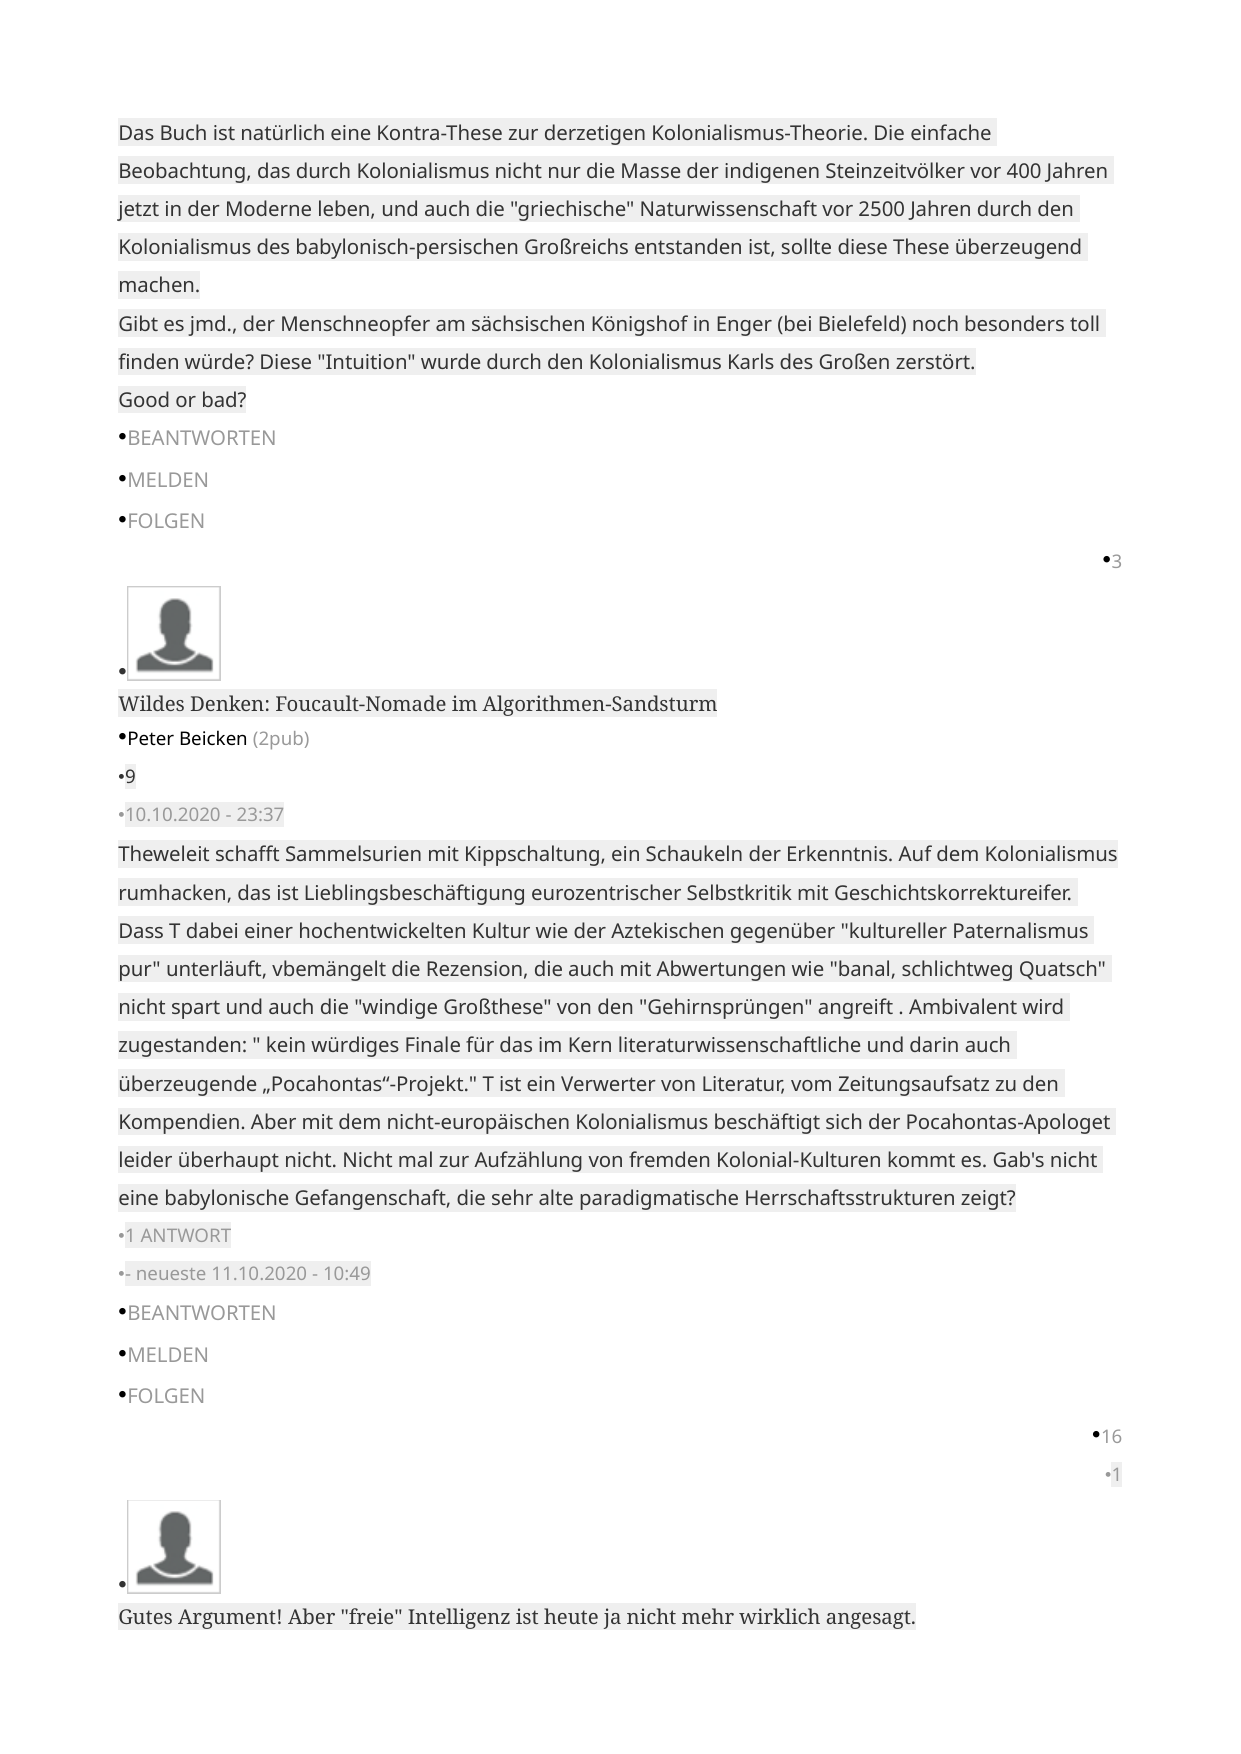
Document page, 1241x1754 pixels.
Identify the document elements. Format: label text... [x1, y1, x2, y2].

list MELDEN [118, 466, 1122, 493]
list Das Buch ist natürlich eine Kontra-These zur derzetigen Kolonialismus-Theorie. Die einfache Beobachtung, das durch Kolonialismus nicht nur die Masse der indigenen Steinzeitvölker vor 400 Jahren jetzt in der Moderne leben, und auch die "griechische" Naturwissenschaft vor 2500 Jahren durch den Kolonialismus des babylonisch-persischen Großreichs entstanden ist, sollte diese These überzeugend machen. Gibt es jmd., der Menschneopfer am sächsischen Königshof in Enger (bei Bielefeld) noch besonders toll finden würde? Diese "Intuition" wurde durch den Kolonialismus Karls des Großen zerstört. Good or bad? [118, 118, 1122, 413]
list MELDEN [118, 1340, 1122, 1368]
list BEANTWORTEN [118, 424, 1122, 452]
picture [127, 1500, 221, 1594]
list FOLGEN [118, 507, 1122, 535]
list 1 [118, 1462, 1122, 1487]
list Wildes Denken: Foucault-Nomade im Algorithmen-Sandsturm [118, 689, 1122, 717]
list 9 [118, 763, 1122, 789]
list Theweleit schafft Sammelsurien mit Kippschaltung, ein Schaukeln der Erkenntnis. Auf dem Kolonialismus rumhacken, das ist Lieblingsbeschäftigung eurozentrischer Selbstkritik mit Geschichtskorrektureifer. Dass T dabei einer hochentwickelten Kultur wie der Aztekischen gegenüber "kultureller Paternalismus pur" unterläuft, vbemängelt die Rezension, die auch mit Abwertungen wie "banal, schlichtweg Quatsch" nicht spart und auch die "windige Großthese" von den "Gehirnsprüngen" angreift . Ambivalent wird zugestanden: " kein würdiges Finale für das im Kern literaturwissenschaftliche und darin auch überzeugende „Pocahontas“-Projekt." T ist ein Verwerter von Literatur, vom Zeitungsaufsatz zu den Kompendien. Aber mit dem nicht-europäischen Kolonialismus beschäftigt sich der Pocahontas-Apologet leider überhaupt nicht. Nicht mal zur Aufzählung von fremden Kolonial-Kulturen kommt es. Gab's nicht eine babylonische Gefangenschaft, die sehr alte paradigmatische Herrschaftsstrukturen zeigt? [118, 840, 1122, 1212]
list Gutes Argument! Aber "freie" Intelligenz ist heute ja nicht mehr wirklich angesagt. [118, 1602, 1122, 1630]
list 10.10.2020 - 23:37 [118, 802, 1122, 827]
list - neueste 11.10.2020 - 10:49 [118, 1261, 1122, 1286]
list 16 [118, 1423, 1122, 1449]
list 3 [118, 549, 1122, 574]
list FOLGEN [118, 1382, 1122, 1409]
picture [127, 586, 221, 681]
list Peter Beicken (2pub) [118, 725, 1122, 751]
list BEANTWORTEN [118, 1299, 1122, 1326]
list 1 ANTWORT [118, 1222, 1122, 1248]
